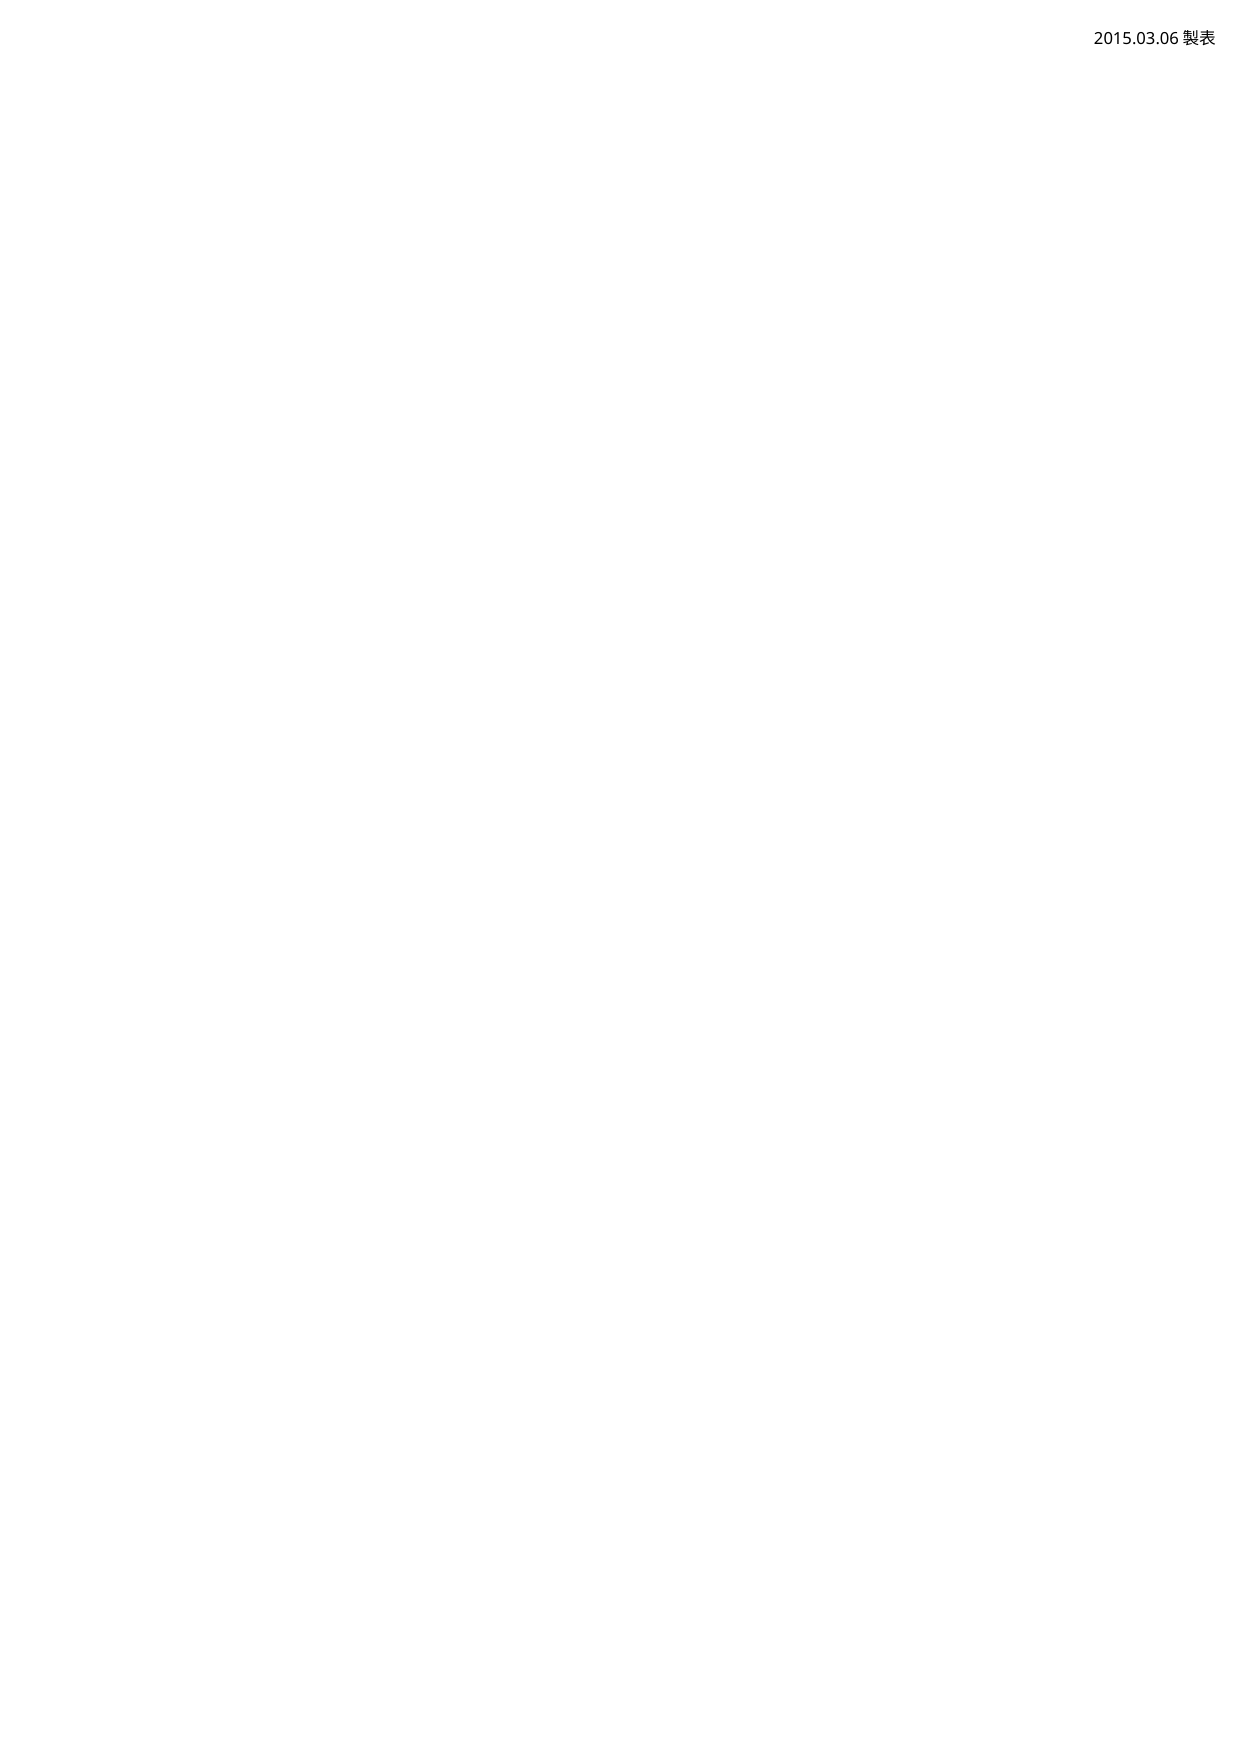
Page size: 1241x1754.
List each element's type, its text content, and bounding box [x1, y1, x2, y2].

text 2015.03.06製表 [25, 25, 1215, 50]
